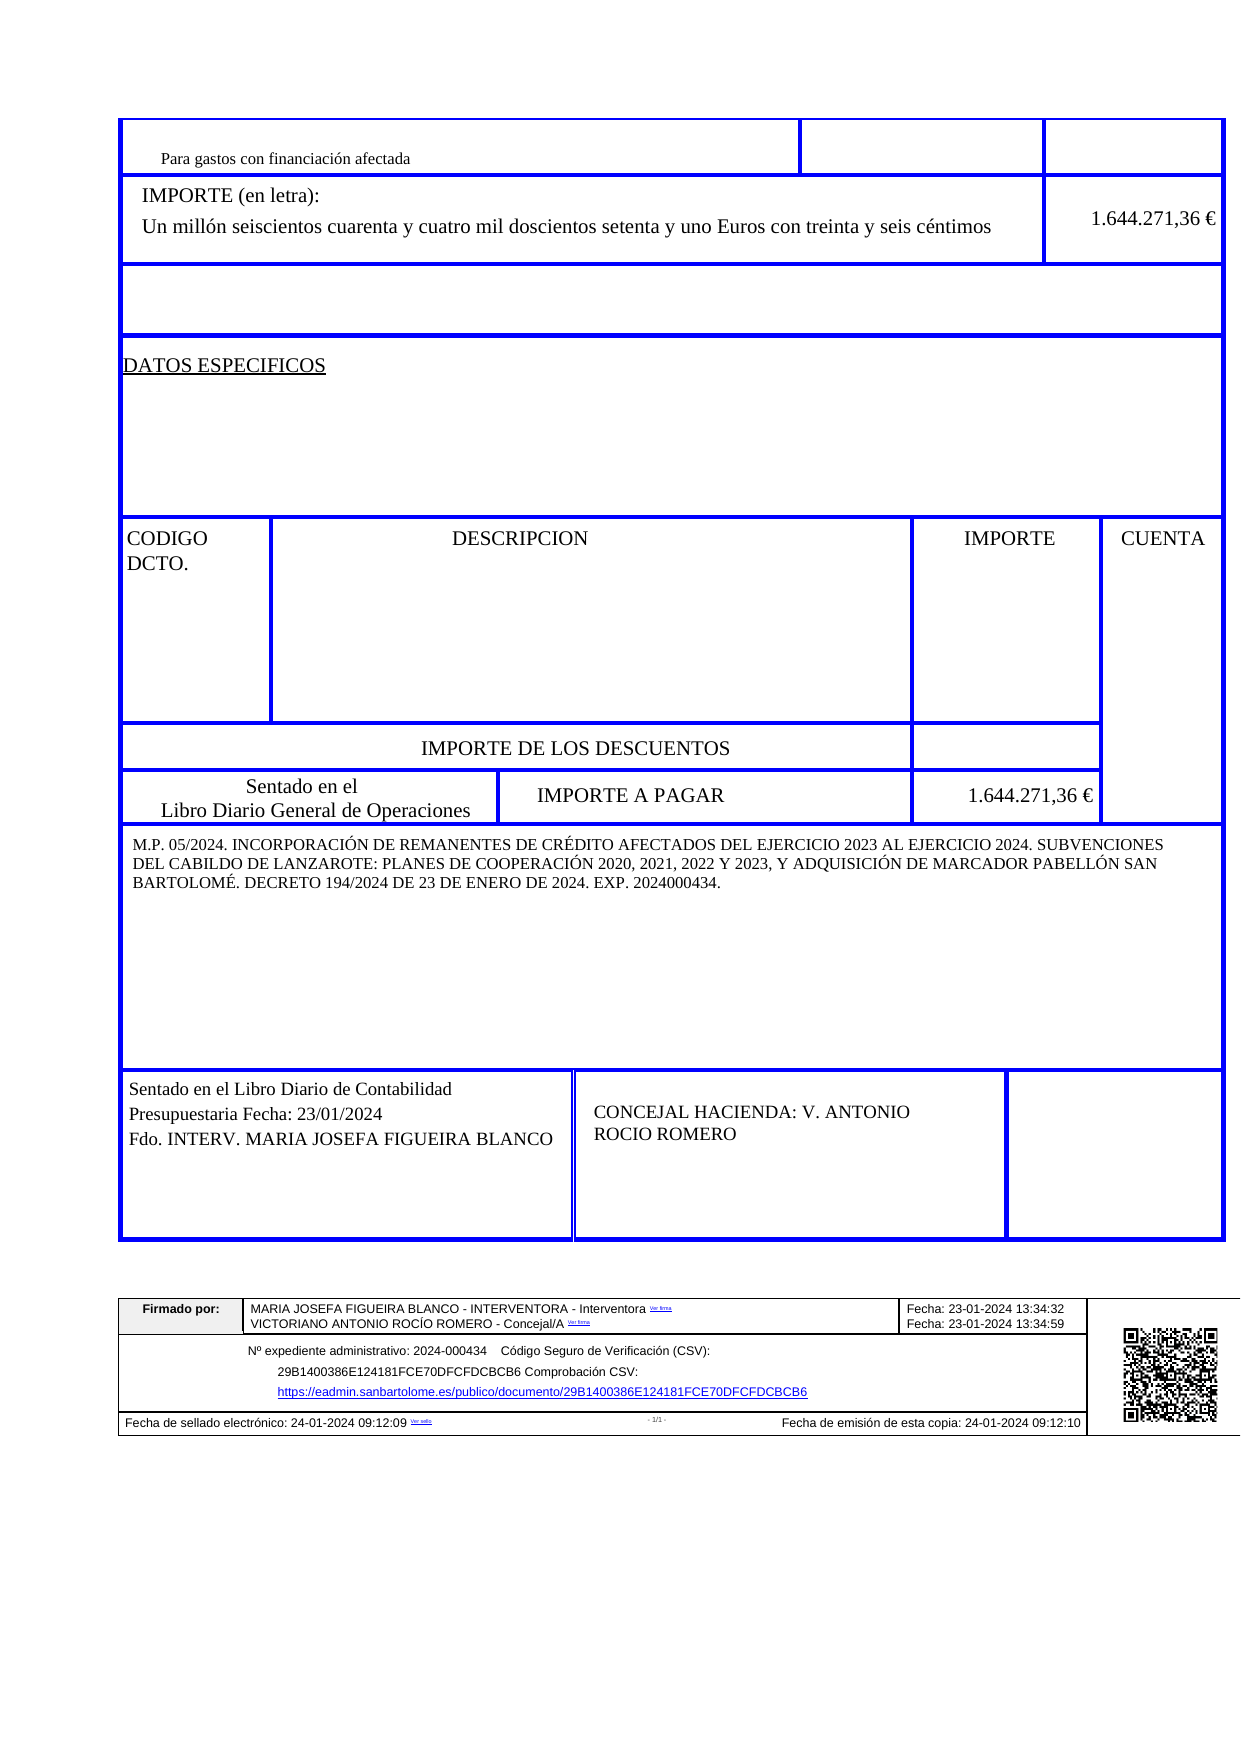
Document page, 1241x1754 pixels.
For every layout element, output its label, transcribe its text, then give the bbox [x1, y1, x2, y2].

table_cell CODIGO DCTO. [123, 519, 269, 721]
table_cell Nº expediente administrativo: 2024-000434 Código Seguro de Verificación (CSV): 29B1400386E124181FCE70DFCFDCBCB6 Comprobación CSV: https://eadmin.sanbartolome.es/publico/documento/29B1400386E124181FCE70DFCFDCBCB6 [119, 1335, 1086, 1411]
table_cell 1.644.271,36 € [1046, 177, 1221, 262]
table_cell Para gastos con financiación afectada [123, 120, 798, 173]
table_cell DESCRIPCION [273, 519, 910, 721]
table_cell Sentado en el Libro Diario de Contabilidad Presupuestaria Fecha: 23/01/2024 Fdo. INTERV. MARIA JOSEFA FIGUEIRA BLANCO [123, 1072, 571, 1237]
table_cell [1009, 1072, 1221, 1237]
table_cell IMPORTE [914, 519, 1099, 721]
table_cell CONCEJAL HACIENDA: V. ANTONIO ROCIO ROMERO [576, 1072, 1004, 1237]
table_cell Fecha de sellado electrónico: 24-01-2024 09:12:09 Ver sello - 1/1 - Fecha de emisión de esta copia: 24-01-2024 09:12:10 [119, 1413, 1086, 1435]
table_cell IMPORTE A PAGAR [500, 772, 910, 822]
table_cell 1.644.271,36 € [914, 772, 1099, 822]
table_cell CUENTA [1103, 519, 1221, 822]
table_cell [802, 120, 1042, 173]
table_header Firmado por: [119, 1299, 242, 1331]
table_cell [1046, 120, 1221, 173]
table_cell M.P. 05/2024. INCORPORACIÓN DE REMANENTES DE CRÉDITO AFECTADOS DEL EJERCICIO 2023 AL EJERCICIO 2024. SUBVENCIONES DEL CABILDO DE LANZAROTE: PLANES DE COOPERACIÓN 2020, 2021, 2022 Y 2023, Y ADQUISICIÓN DE MARCADOR PABELLÓN SAN BARTOLOMÉ. DECRETO 194/2024 DE 23 DE ENERO DE 2024. EXP. 2024000434. [123, 826, 1221, 1068]
table_cell IMPORTE (en letra): Un millón seiscientos cuarenta y cuatro mil doscientos setenta y uno Euros con treinta y seis céntimos [123, 177, 1042, 262]
table_cell [914, 725, 1099, 768]
table_cell IMPORTE DE LOS DESCUENTOS [123, 725, 910, 768]
table_header [1088, 1299, 1240, 1435]
table_cell DATOS ESPECIFICOS [123, 338, 1221, 515]
table_header Fecha: 23-01-2024 13:34:32 Fecha: 23-01-2024 13:34:59 [900, 1299, 1086, 1333]
table_cell [123, 266, 1221, 333]
table_cell Sentado en el Libro Diario General de Operaciones [123, 772, 496, 822]
table_header MARIA JOSEFA FIGUEIRA BLANCO - INTERVENTORA - Interventora Ver firma VICTORIANO ANTONIO ROCÍO ROMERO - Concejal/A Ver firma [244, 1299, 898, 1333]
